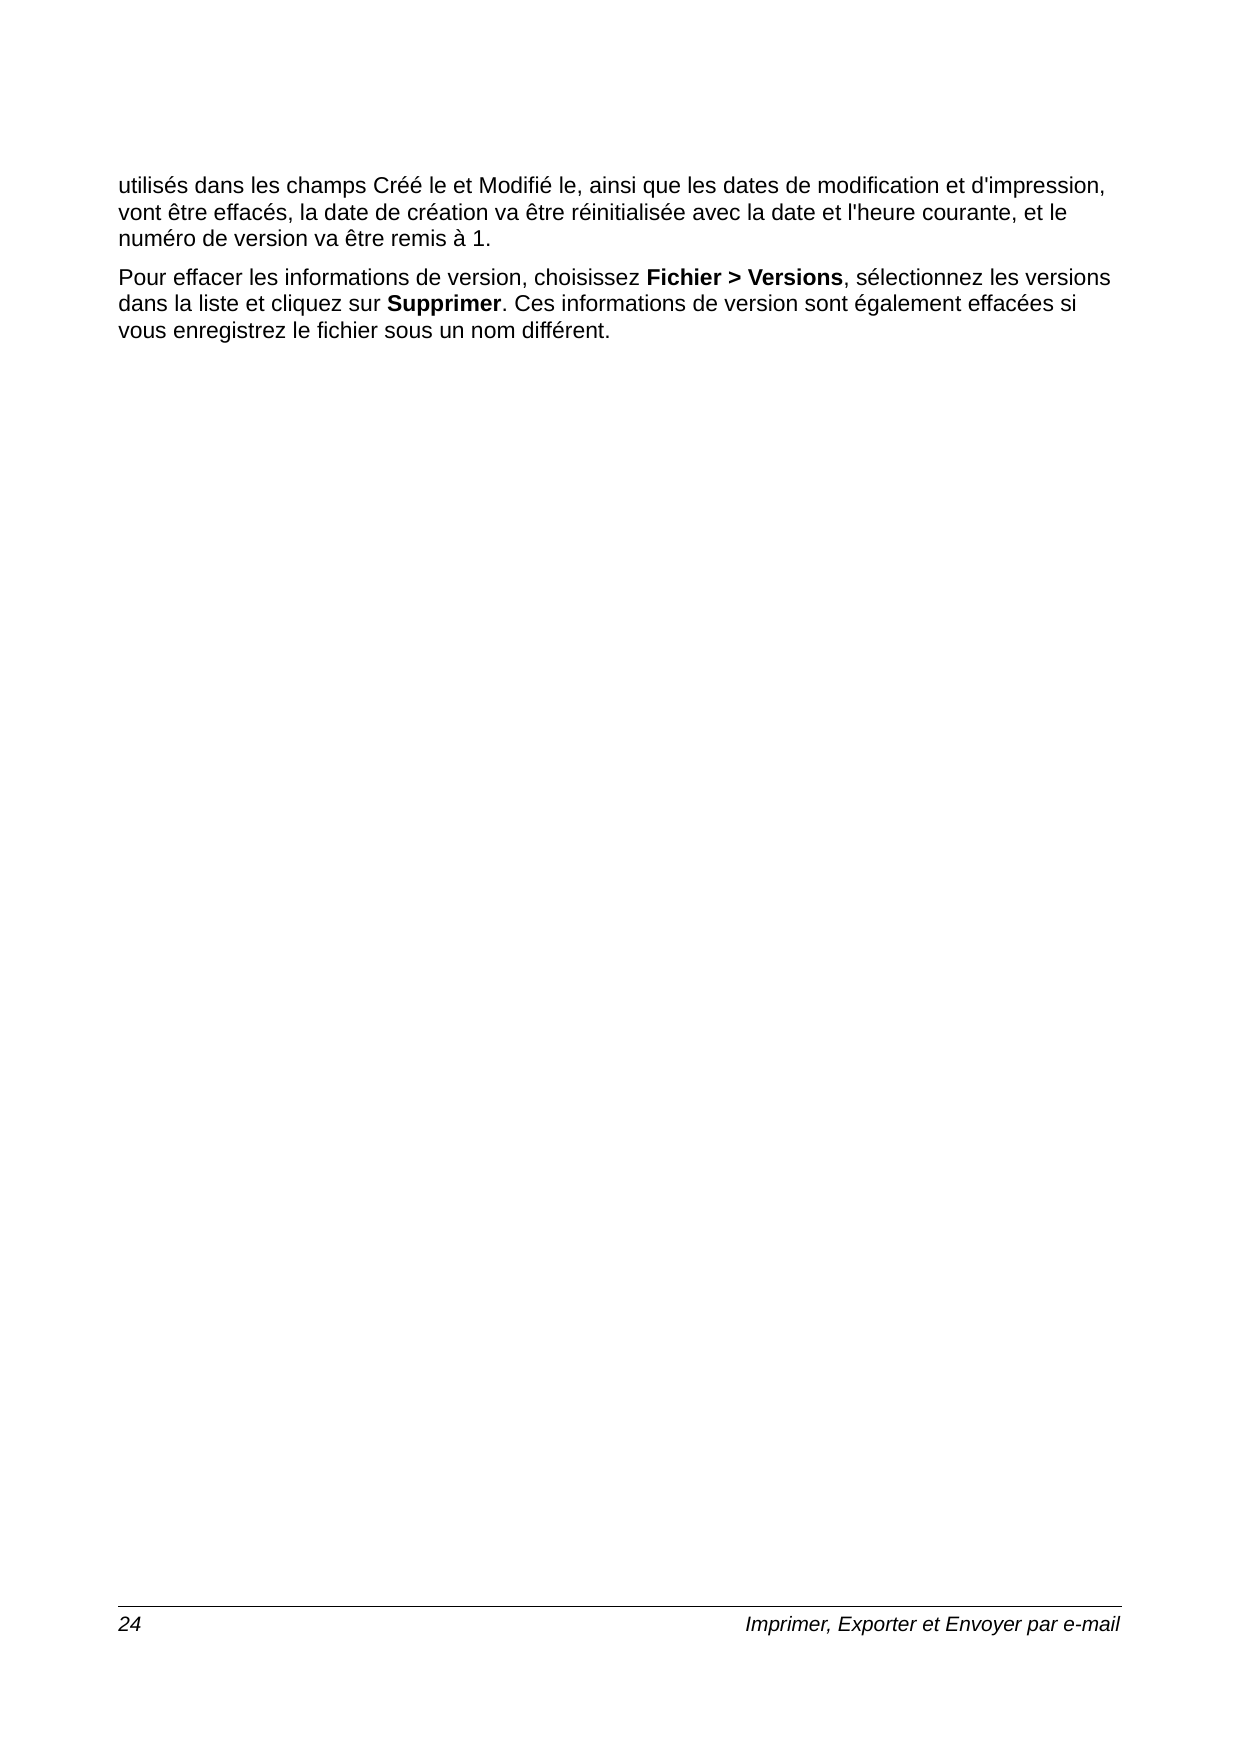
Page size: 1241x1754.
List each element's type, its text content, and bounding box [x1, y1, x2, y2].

text Pour effacer les informations de version, choisissez Fichier > Versions, sélectionnez les versions dans la liste et cliquez sur Supprimer. Ces informations de version sont également effacées si vous enregistrez le fichier sous un nom différent. [118, 264, 1122, 343]
text utilisés dans les champs Créé le et Modifié le, ainsi que les dates de modification et d'impression, vont être effacés, la date de création va être réinitialisée avec la date et l'heure courante, et le numéro de version va être remis à 1. [118, 172, 1122, 251]
